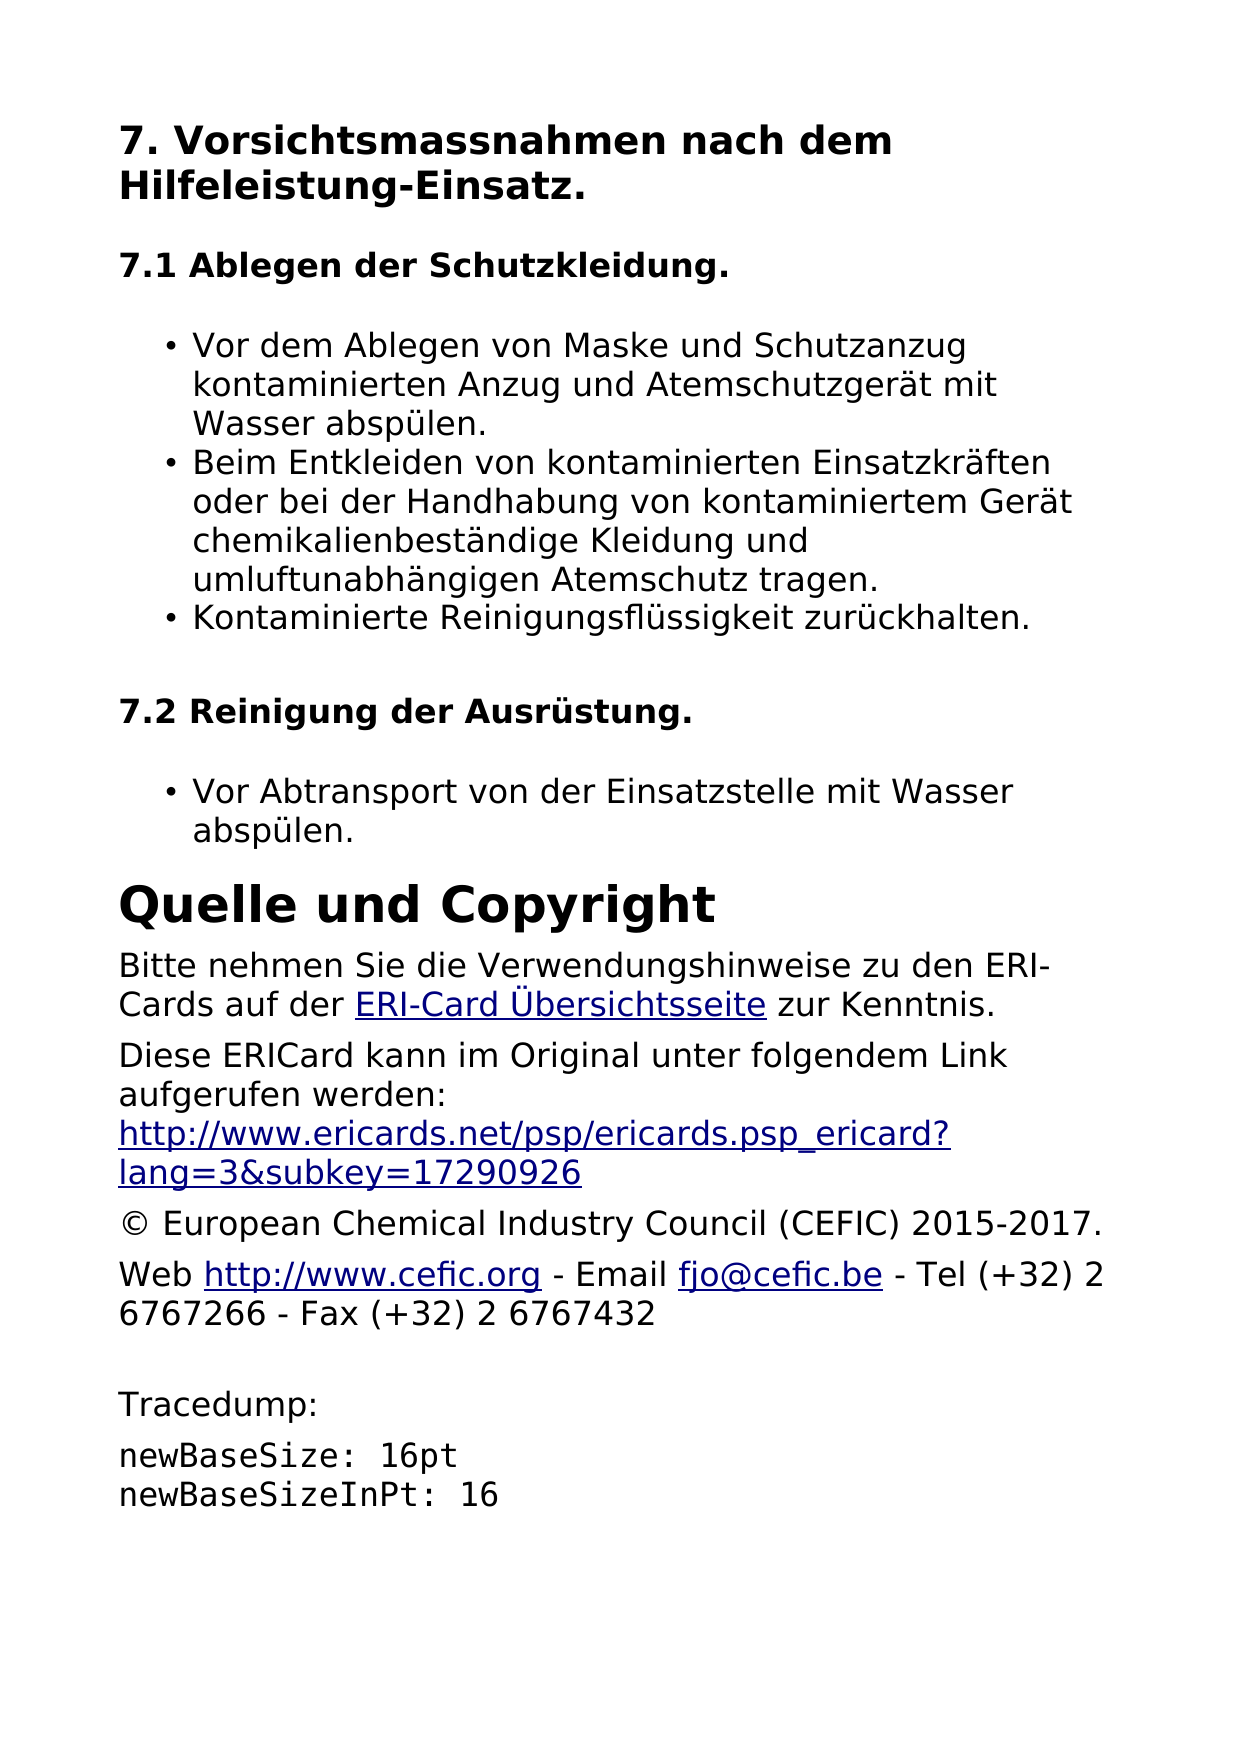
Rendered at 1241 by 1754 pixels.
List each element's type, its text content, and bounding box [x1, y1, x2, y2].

text Tracedump: [118, 1346, 1122, 1424]
subtitle 7. Vorsichtsmassnahmen nach dem Hilfeleistung-Einsatz. [118, 118, 1122, 208]
list Vor Abtransport von der Einsatzstelle mit Wasser abspülen. [177, 773, 1122, 851]
text Web http://www.cefic.org - Email fjo@cefic.be - Tel (+32) 2 6767266 - Fax (+32) 2 6767432 [118, 1256, 1122, 1334]
list Beim Entkleiden von kontaminierten Einsatzkräften oder bei der Handhabung von kontaminiertem Gerät chemikalienbeständige Kleidung und umluftunabhängigen Atemschutz tragen. [177, 443, 1122, 599]
subtitle 7.1 Ablegen der Schutzkleidung. [118, 246, 1122, 285]
text Bitte nehmen Sie die Verwendungshinweise zu den ERI-Cards auf der ERI-Card Übersichtsseite zur Kenntnis. [118, 946, 1122, 1024]
subtitle Quelle und Copyright [118, 876, 1122, 934]
subtitle 7.2 Reinigung der Ausrüstung. [118, 692, 1122, 731]
text © European Chemical Industry Council (CEFIC) 2015-2017. [118, 1204, 1122, 1243]
list Vor dem Ablegen von Maske und Schutzanzug kontaminierten Anzug und Atemschutzgerät mit Wasser abspülen. [177, 327, 1122, 443]
text Diese ERICard kann im Original unter folgendem Link aufgerufen werden: http://www.ericards.net/psp/ericards.psp_ericard?lang=3&subkey=17290926 [118, 1037, 1122, 1192]
text newBaseSize: 16pt newBaseSizeInPt: 16 [118, 1436, 1122, 1514]
list Kontaminierte Reinigungsflüssigkeit zurückhalten. [177, 599, 1122, 638]
